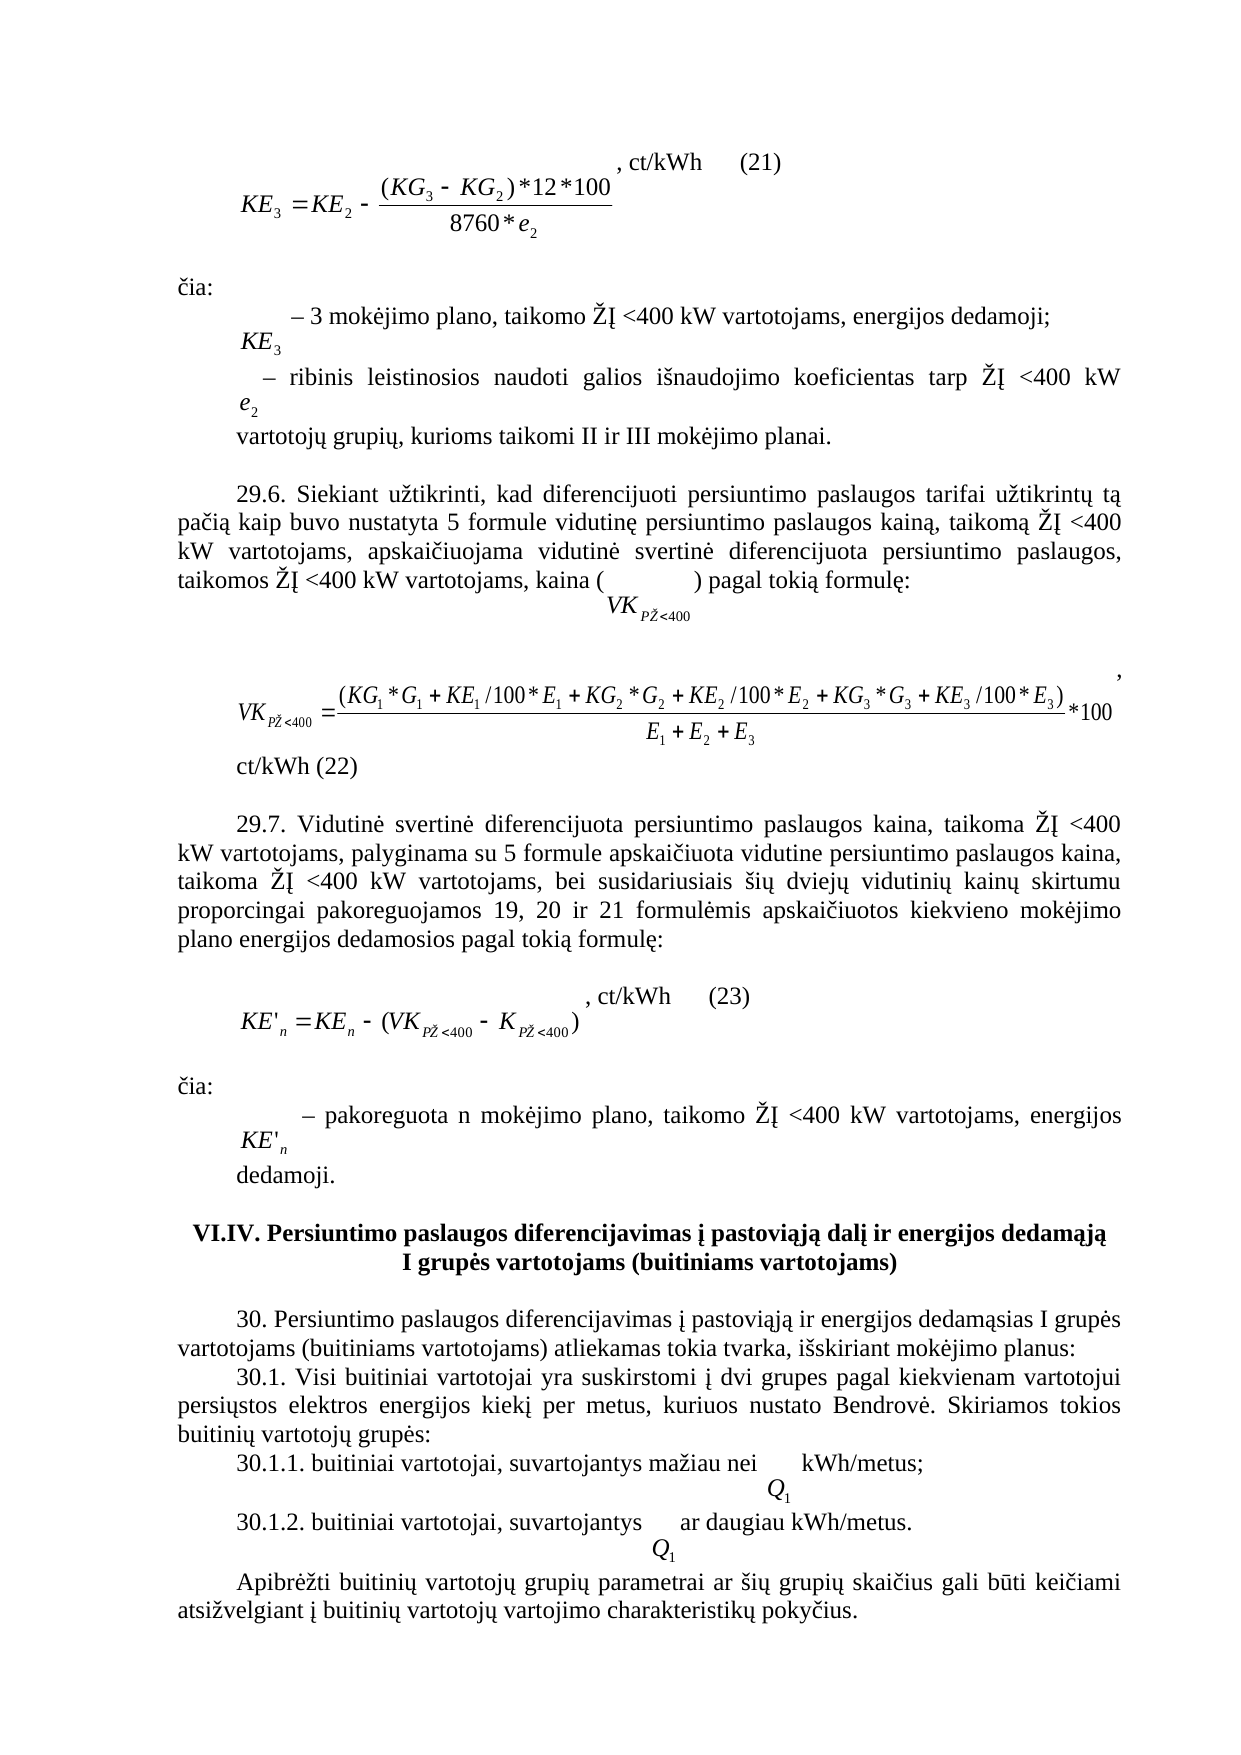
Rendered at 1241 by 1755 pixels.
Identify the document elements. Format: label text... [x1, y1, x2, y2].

text 30.1.1. buitiniai vartotojai, suvartojantys mažiau nei Q(1) kWh/metus; [177, 1448, 1122, 1507]
text Apibrėžti buitinių vartotojų grupių parametrai ar šių grupių skaičius gali būti keičiami atsižvelgiant į buitinių vartotojų vartojimo charakteristikų pokyčius. [177, 1567, 1122, 1624]
text KE(3) – 3 mokėjimo plano, taikomo ŽĮ <400 kW vartotojams, energijos dedamoji; [236, 301, 1122, 362]
text e(2)– ribinis leistinosios naudoti galios išnaudojimo koeficientas tarp ŽĮ <400 kW vartotojų grupių, kurioms taikomi II ir III mokėjimo planai. [236, 362, 1122, 450]
text KE(3)=KE(2)–(((KG(3)–KG(2))*12*100)/8760*e(2)), ct/kWh (21) [236, 147, 1122, 244]
text 29.6. Siekiant užtikrinti, kad diferencijuoti persiuntimo paslaugos tarifai užtikrintų tą pačią kaip buvo nustatyta 5 formule vidutinę persiuntimo paslaugos kainą, taikomą ŽĮ <400 kW vartotojams, apskaičiuojama vidutinė svertinė diferencijuota persiuntimo paslaugos, taikomos ŽĮ <400 kW vartotojams, kaina (VK(PŽ<400)) pagal tokią formulę: [177, 479, 1122, 626]
text 29.7. Vidutinė svertinė diferencijuota persiuntimo paslaugos kaina, taikoma ŽĮ <400 kW vartotojams, palyginama su 5 formule apskaičiuota vidutine persiuntimo paslaugos kaina, taikoma ŽĮ <400 kW vartotojams, bei susidariusiais šių dviejų vidutinių kainų skirtumu proporcingai pakoreguojamos 19, 20 ir 21 formulėmis apskaičiuotos kiekvieno mokėjimo plano energijos dedamosios pagal tokią formulę: [177, 809, 1122, 953]
text čia: [177, 1071, 1122, 1100]
text VK(PŽ<400)=((KG(1)*G(1)+KE(1)/100*E(1)+ KG(2)*G(2)+KE(2)/100*E(2)+ KG(3)*G(3)+KE(3)/100*E(3))/(E(1)+E(2)+E(3)))*100, ct/kWh (22) [236, 654, 1122, 780]
text čia: [177, 272, 1122, 301]
text 30. Persiuntimo paslaugos diferencijavimas į pastoviąją ir energijos dedamąsias I grupės vartotojams (buitiniams vartotojams) atliekamas tokia tvarka, išskiriant mokėjimo planus: [177, 1304, 1122, 1362]
text 30.1.2. buitiniai vartotojai, suvartojantys Q(1)ar daugiau kWh/metus. [177, 1507, 1122, 1567]
text KE’(n) – pakoreguota n mokėjimo plano, taikomo ŽĮ <400 kW vartotojams, energijos dedamoji. [236, 1100, 1122, 1189]
text VI.IV. Persiuntimo paslaugos diferencijavimas į pastoviąją dalį ir energijos dedamąją I grupės vartotojams (buitiniams vartotojams) [177, 1218, 1122, 1276]
text 30.1. Visi buitiniai vartotojai yra suskirstomi į dvi grupes pagal kiekvienam vartotojui persiųstos elektros energijos kiekį per metus, kuriuos nustato Bendrovė. Skiriamos tokios buitinių vartotojų grupės: [177, 1362, 1122, 1448]
text KE’(n)=KE(n)–(VK(PŽ<400)–K(PŽ<400)), ct/kWh (23) [236, 981, 1122, 1042]
